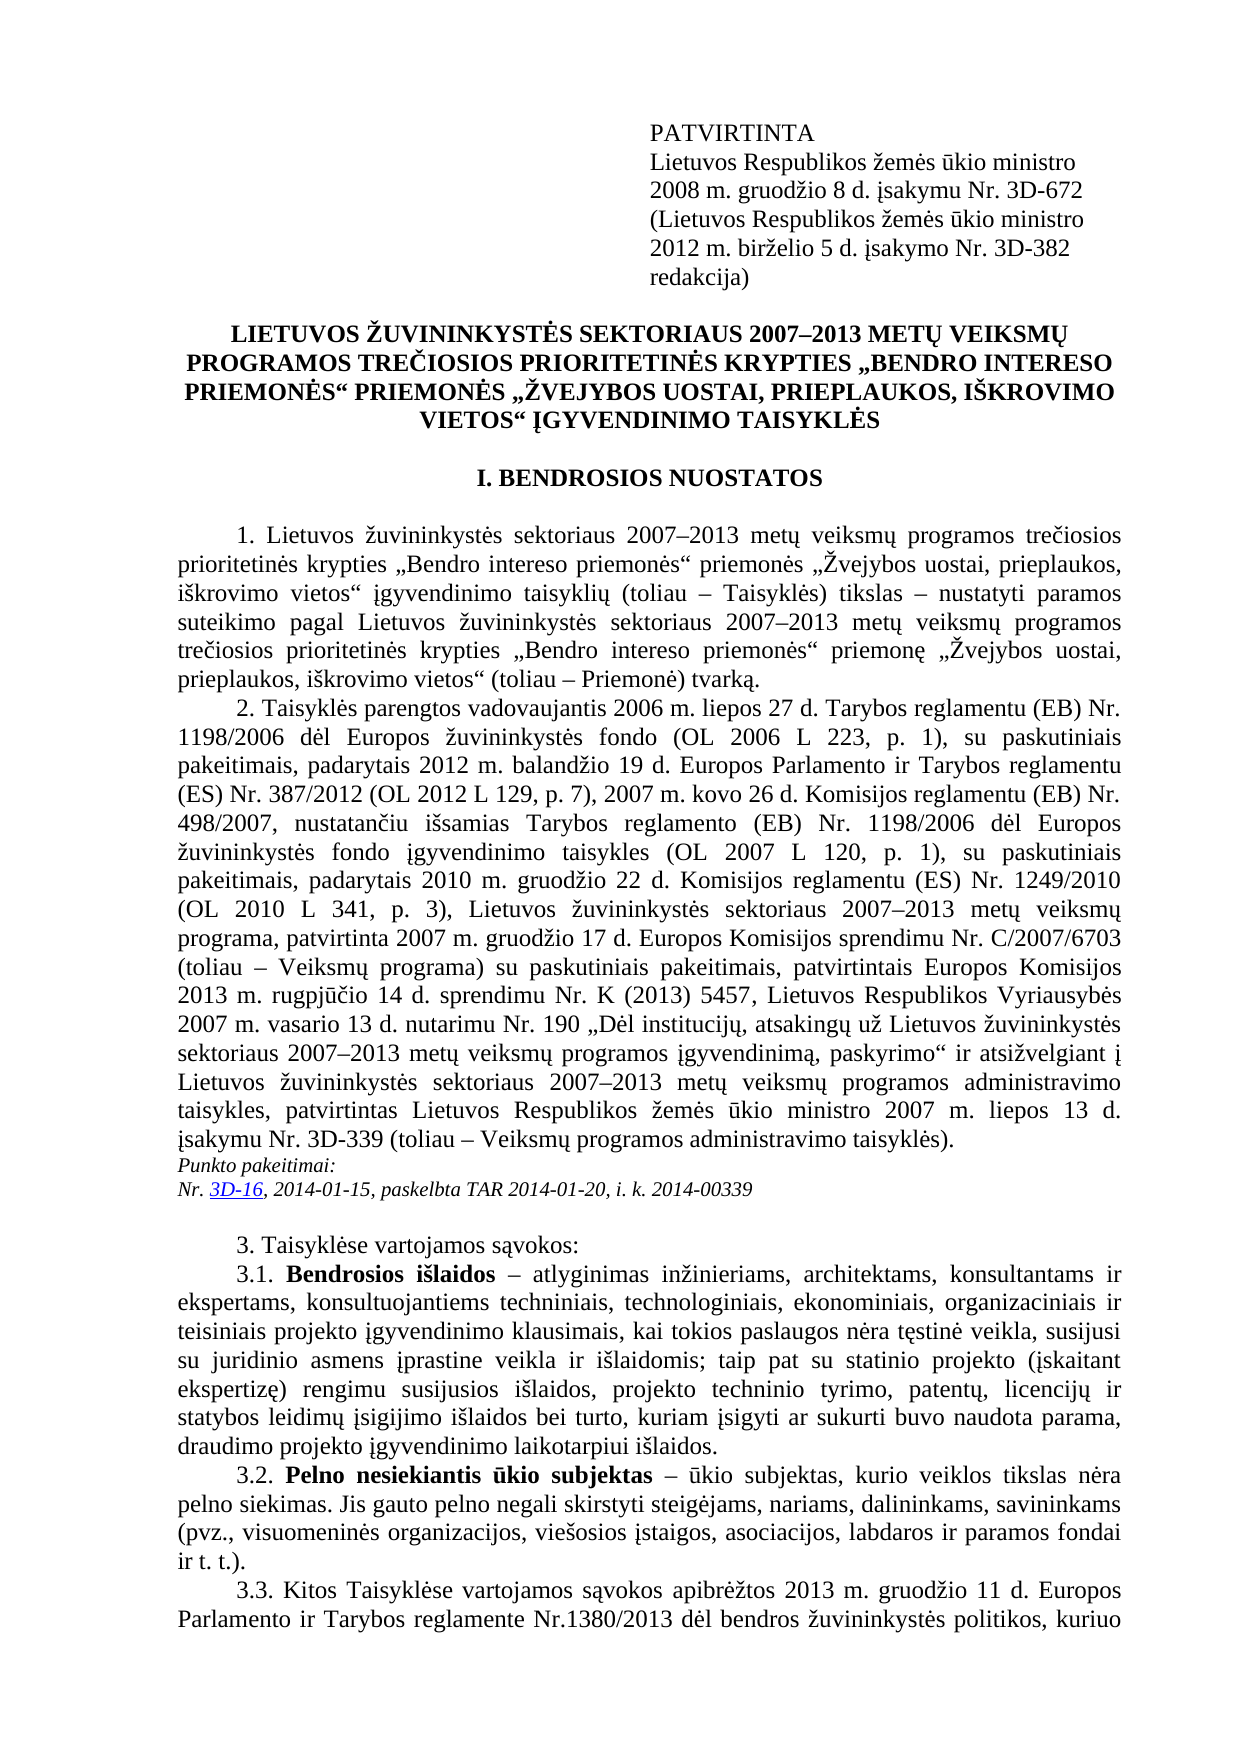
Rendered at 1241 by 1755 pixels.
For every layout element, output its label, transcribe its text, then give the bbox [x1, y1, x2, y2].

text Nr. 3D-16, 2014-01-15, paskelbta TAR 2014-01-20, i. k. 2014-00339 [177, 1177, 1122, 1201]
text 2012 m. birželio 5 d. įsakymo Nr. 3D-382 redakcija) [649, 233, 1122, 291]
text I. BENDROSIOS NUOSTATOS [177, 463, 1122, 492]
text 3.2. Pelno nesiekiantis ūkio subjektas – ūkio subjektas, kurio veiklos tikslas nėra pelno siekimas. Jis gauto pelno negali skirstyti steigėjams, nariams, dalininkams, savininkams (pvz., visuomeninės organizacijos, viešosios įstaigos, asociacijos, labdaros ir paramos fondai ir t. t.). [177, 1460, 1122, 1575]
text 1. Lietuvos žuvininkystės sektoriaus 2007–2013 metų veiksmų programos trečiosios prioritetinės krypties „Bendro intereso priemonės“ priemonės „Žvejybos uostai, prieplaukos, iškrovimo vietos“ įgyvendinimo taisyklių (toliau – Taisyklės) tikslas – nustatyti paramos suteikimo pagal Lietuvos žuvininkystės sektoriaus 2007–2013 metų veiksmų programos trečiosios prioritetinės krypties „Bendro intereso priemonės“ priemonę „Žvejybos uostai, prieplaukos, iškrovimo vietos“ (toliau – Priemonė) tvarką. [177, 521, 1122, 693]
text LIETUVOS ŽUVININKYSTĖS SEKTORIAUS 2007–2013 METŲ VEIKSMŲ PROGRAMOS TREČIOSIOS PRIORITETINĖS KRYPTIES „BENDRO INTERESO PRIEMONĖS“ PRIEMONĖS „ŽVEJYBOS UOSTAI, PRIEPLAUKOS, IŠKROVIMO VIETOS“ ĮGYVENDINIMO TAISYKLĖS [177, 319, 1122, 434]
text 3. Taisyklėse vartojamos sąvokos: [177, 1230, 1122, 1259]
text Lietuvos Respublikos žemės ūkio ministro [649, 147, 1122, 176]
text 2. Taisyklės parengtos vadovaujantis 2006 m. liepos 27 d. Tarybos reglamentu (EB) Nr. 1198/2006 dėl Europos žuvininkystės fondo (OL 2006 L 223, p. 1), su paskutiniais pakeitimais, padarytais 2012 m. balandžio 19 d. Europos Parlamento ir Tarybos reglamentu (ES) Nr. 387/2012 (OL 2012 L 129, p. 7), 2007 m. kovo 26 d. Komisijos reglamentu (EB) Nr. 498/2007, nustatančiu išsamias Tarybos reglamento (EB) Nr. 1198/2006 dėl Europos žuvininkystės fondo įgyvendinimo taisykles (OL 2007 L 120, p. 1), su paskutiniais pakeitimais, padarytais 2010 m. gruodžio 22 d. Komisijos reglamentu (ES) Nr. 1249/2010 (OL 2010 L 341, p. 3), Lietuvos žuvininkystės sektoriaus 2007–2013 metų veiksmų programa, patvirtinta 2007 m. gruodžio 17 d. Europos Komisijos sprendimu Nr. C/2007/6703 (toliau – Veiksmų programa) su paskutiniais pakeitimais, patvirtintais Europos Komisijos 2013 m. rugpjūčio 14 d. sprendimu Nr. K (2013) 5457, Lietuvos Respublikos Vyriausybės 2007 m. vasario 13 d. nutarimu Nr. 190 „Dėl institucijų, atsakingų už Lietuvos žuvininkystės sektoriaus 2007–2013 metų veiksmų programos įgyvendinimą, paskyrimo“ ir atsižvelgiant į Lietuvos žuvininkystės sektoriaus 2007–2013 metų veiksmų programos administravimo taisykles, patvirtintas Lietuvos Respublikos žemės ūkio ministro 2007 m. liepos 13 d. įsakymu Nr. 3D-339 (toliau – Veiksmų programos administravimo taisyklės). [177, 693, 1122, 1153]
text Punkto pakeitimai: [177, 1153, 1122, 1177]
text 3.3. Kitos Taisyklėse vartojamos sąvokos apibrėžtos 2013 m. gruodžio 11 d. Europos Parlamento ir Tarybos reglamente Nr.1380/2013 dėl bendros žuvininkystės politikos, kuriuo [177, 1575, 1122, 1632]
text (Lietuvos Respublikos žemės ūkio ministro [649, 204, 1122, 233]
text PATVIRTINTA [649, 118, 1122, 147]
text 2008 m. gruodžio 8 d. įsakymu Nr. 3D-672 [649, 176, 1122, 204]
text 3.1. Bendrosios išlaidos – atlyginimas inžinieriams, architektams, konsultantams ir ekspertams, konsultuojantiems techniniais, technologiniais, ekonominiais, organizaciniais ir teisiniais projekto įgyvendinimo klausimais, kai tokios paslaugos nėra tęstinė veikla, susijusi su juridinio asmens įprastine veikla ir išlaidomis; taip pat su statinio projekto (įskaitant ekspertizę) rengimu susijusios išlaidos, projekto techninio tyrimo, patentų, licencijų ir statybos leidimų įsigijimo išlaidos bei turto, kuriam įsigyti ar sukurti buvo naudota parama, draudimo projekto įgyvendinimo laikotarpiui išlaidos. [177, 1259, 1122, 1460]
